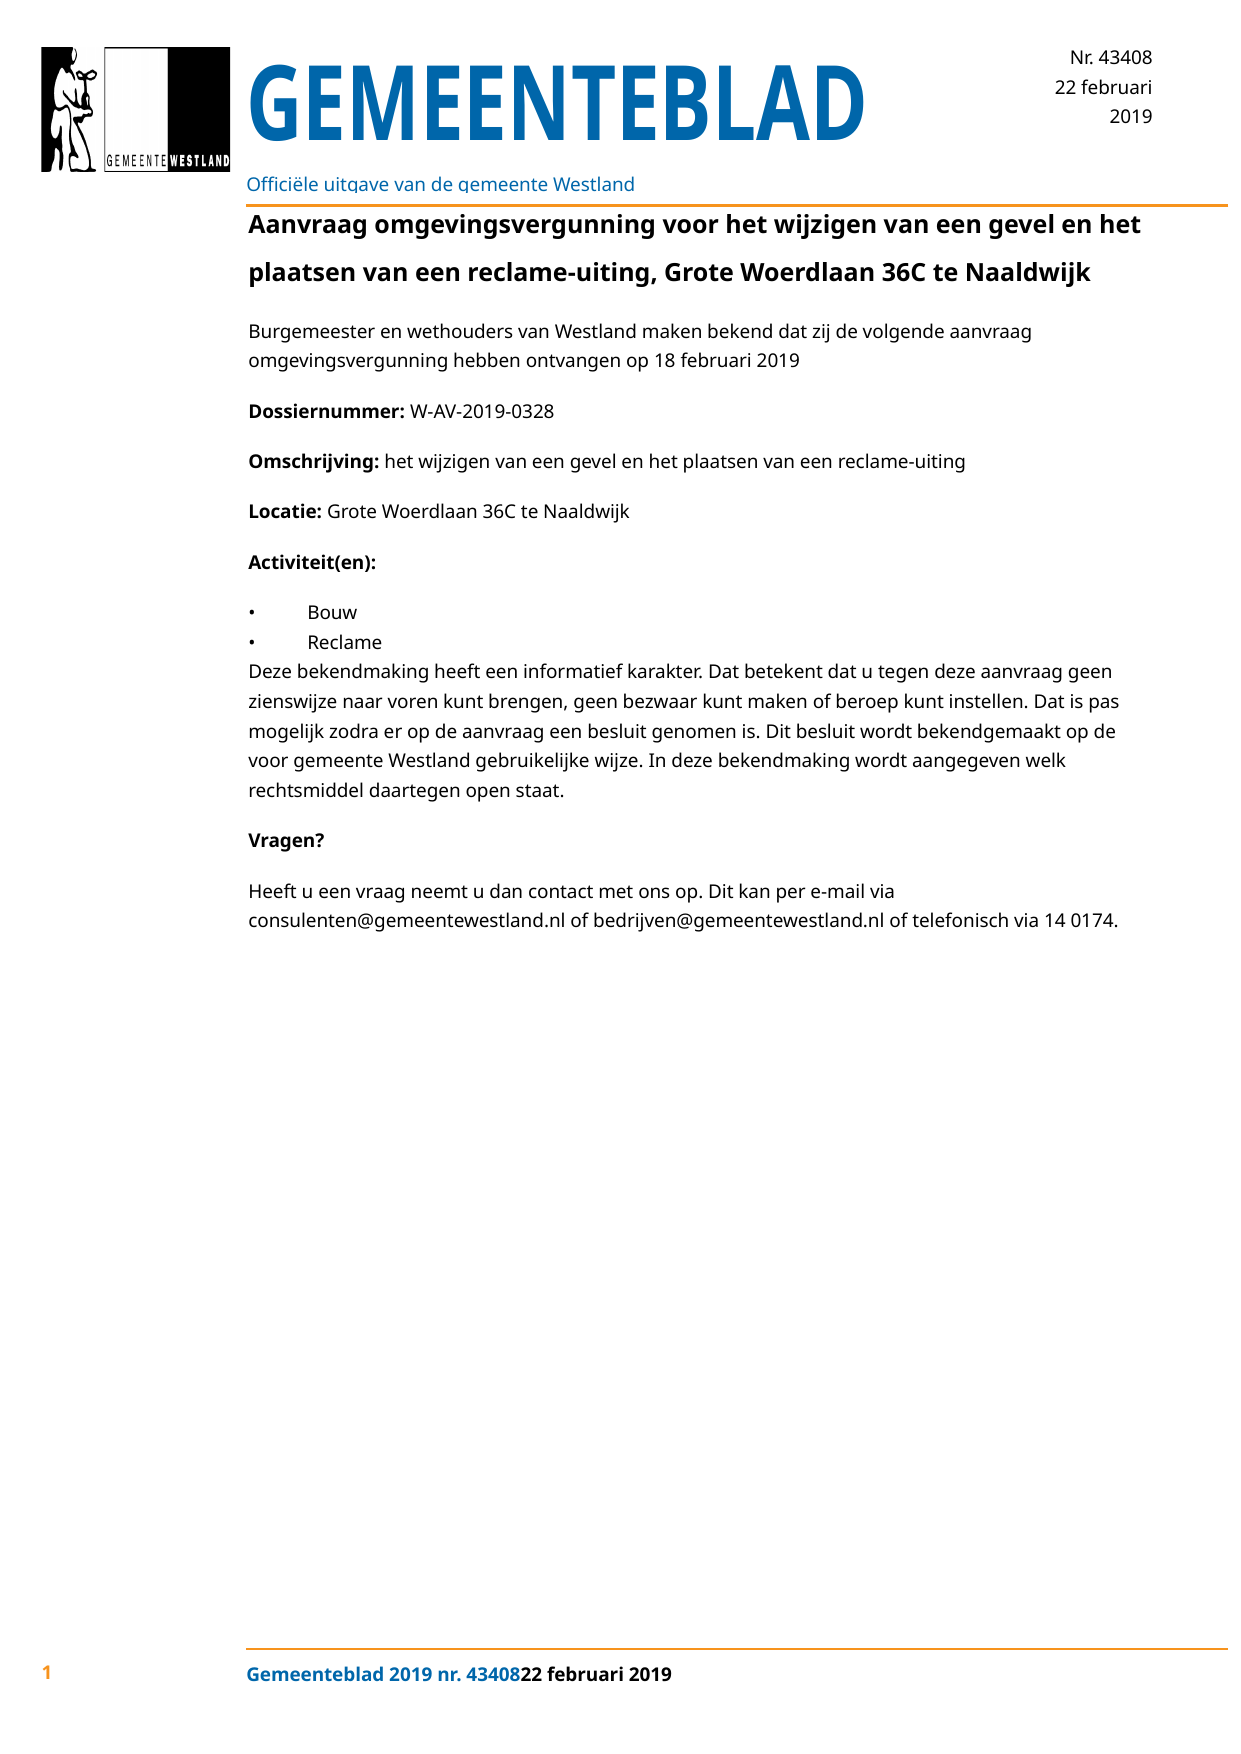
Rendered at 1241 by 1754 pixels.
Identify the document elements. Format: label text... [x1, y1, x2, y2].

list Reclame [248, 629, 1152, 655]
text Dossiernummer: W-AV-2019-0328 [248, 398, 1152, 424]
picture [41, 47, 231, 172]
list Bouw [248, 599, 1152, 625]
text Locatie: Grote Woerdlaan 36C te Naaldwijk [248, 499, 1152, 524]
text Activiteit(en): [248, 549, 1152, 575]
text Omschrijving: het wijzigen van een gevel en het plaatsen van een reclame-uiting [248, 448, 1152, 474]
text Burgemeester en wethouders van Westland maken bekend dat zij de volgende aanvraag omgevingsvergunning hebben ontvangen op 18 februari 2019 [248, 318, 1152, 373]
text Deze bekendmaking heeft een informatief karakter. Dat betekent dat u tegen deze aanvraag geen zienswijze naar voren kunt brengen, geen bezwaar kunt maken of beroep kunt instellen. Dat is pas mogelijk zodra er op de aanvraag een besluit genomen is. Dit besluit wordt bekendgemaakt op de voor gemeente Westland gebruikelijke wijze. In deze bekendmaking wordt aangegeven welk rechtsmiddel daartegen open staat. [248, 659, 1152, 803]
text Heeft u een vraag neemt u dan contact met ons op. Dit kan per e-mail via consulenten@gemeentewestland.nl of bedrijven@gemeentewestland.nl of telefonisch via 14 0174. [248, 878, 1152, 933]
text Aanvraag omgevingsvergunning voor het wijzigen van een gevel en het plaatsen van een reclame-uiting, Grote Woerdlaan 36C te Naaldwijk [248, 207, 1152, 288]
text Vragen? [248, 827, 1152, 853]
